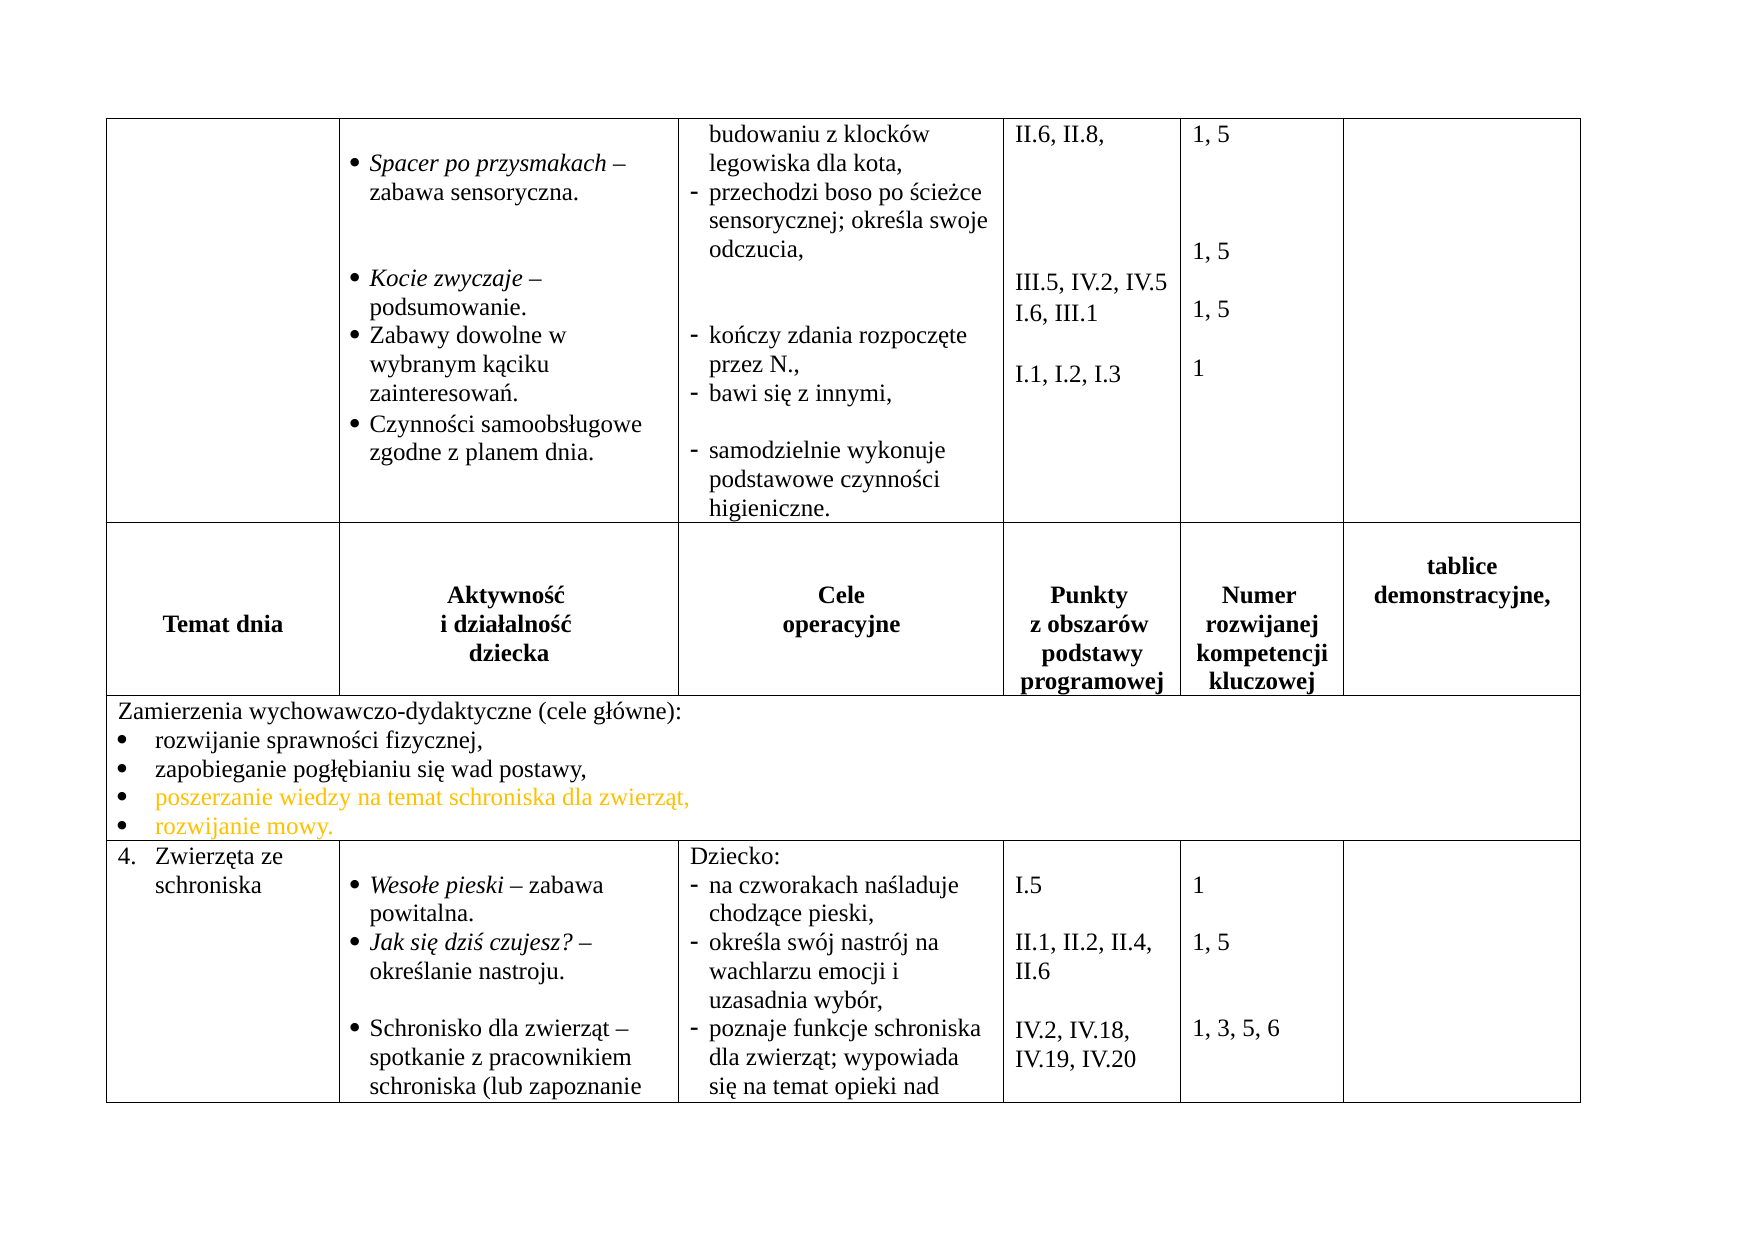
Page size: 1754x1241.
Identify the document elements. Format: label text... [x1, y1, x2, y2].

table_cell [1344, 119, 1580, 522]
table_cell Dziecko: na czworakach naśladuje chodzące pieski, określa swój nastrój na wachlarzu emocji i uzasadnia wybór, poznaje funkcje schroniska dla zwierząt; wypowiada się na temat opieki nad zwierzętami, aktywnie uczestniczy w ćwiczeniach porannych, aktywnie uczestniczy w ćwiczeniach gimnastycznych, starannie wykonuje ćwiczenia, bawi się z innymi, wie, czym jest schronisko dla zwierząt, wypowiada się zdaniami na określony temat, uczestniczy w zabawach ruchowych, uczestniczy w zabawach z piosenką, gra na instrumencie perkusyjnym według instrukcji N., improwizuje swobodny taniec zwierząt z wykorzystaniem chustek szyfonowych, rysuje serca; koloruje rysunki zwierząt, buduje z klocków, uczestniczy we wspólnym układaniu puzzli ze zwierzętami; nazywa ułożone zwierzę; podaje określenia opisuje to zwierzę, kończy zdania rozpoczęte przez N., bawi się z innymi, samodzielnie wykonuje podstawowe czynności higieniczne. [679, 841, 1003, 1102]
table_cell Wesołe pieski – zabawa powitalna. Jak się dziś czujesz? – określanie nastroju. Schronisko dla zwierząt – spotkanie z pracownikiem schroniska (lub zapoznanie [340, 841, 678, 1102]
table_cell Numer rozwijanej kompetencji kluczowej [1181, 523, 1343, 695]
table_cell Zwierzęta ze schroniska [107, 841, 339, 1102]
table_cell tablice demonstracyjne, [1344, 523, 1580, 695]
table_cell Temat dnia [107, 523, 339, 695]
table_cell [1344, 841, 1580, 1102]
table_cell Zamierzenia wychowawczo-dydaktyczne (cele główne): rozwijanie sprawności fizycznej, zapobieganie pogłębianiu się wad postawy, poszerzanie wiedzy na temat schroniska dla zwierząt, rozwijanie mowy. [107, 696, 1580, 840]
table_cell Punkty z obszarów podstawy programowej [1004, 523, 1180, 695]
table_cell [107, 119, 339, 522]
table_cell Wesołe pieski – zabawa powitalna. Jak się dziś czujesz? – określanie nastroju. Eksperyment z mlekiem – wir mleczny. W przychodni weterynaryjnej – zapoznanie z zawodem weterynarza. Zabawy konstrukcyjne. Kolorowanie cyfry 4 według wzoru. Liczenie pokolorowanych pól. Dorysowanie tylu kotków, żeby było ich razem 4. Zestaw ćwiczeń porannych nr 7 – rozwijanie motoryki dużej. Zabawy z piosenką Domowe zwierzaki (elementy metody Émile’a Jaques’a-Dalcroze’a). Zabawy swobodne według zainteresowań dzieci. Eksperymenty z mlekiem. Zabawy na świeżym powietrzu: spacer po ogrodzie przedszkolnym – obserwowanie zmian zachodzących w przyrodzie; Zwierzyniec – zabawa ruchowa. Legowiska dla kotów – zabawy konstrukcyjne. Spacer po przysmakach – zabawa sensoryczna. Kocie zwyczaje – podsumowanie. Zabawy dowolne w wybranym kąciku zainteresowań. Czynności samoobsługowe zgodne z planem dnia. [340, 119, 678, 522]
table_cell 1 1, 5 1, 3, 5, 6 [1181, 841, 1343, 1102]
table_cell I.5 II.1, II.2, II.4, II.6 IV.2, IV.18, IV.19, IV.20 [1004, 841, 1180, 1102]
table_cell budowaniu z klocków legowiska dla kota, przechodzi boso po ścieżce sensorycznej; określa swoje odczucia, kończy zdania rozpoczęte przez N., bawi się z innymi, samodzielnie wykonuje podstawowe czynności higieniczne. [679, 119, 1003, 522]
table_cell Cele operacyjne [679, 523, 1003, 695]
table_cell II.6, II.8, III.5, IV.2, IV.5 I.6, III.1 I.1, I.2, I.3 [1004, 119, 1180, 522]
table_cell Aktywność i działalność dziecka [340, 523, 678, 695]
table_cell 1, 5 1, 5 1, 5 1 [1181, 119, 1343, 522]
